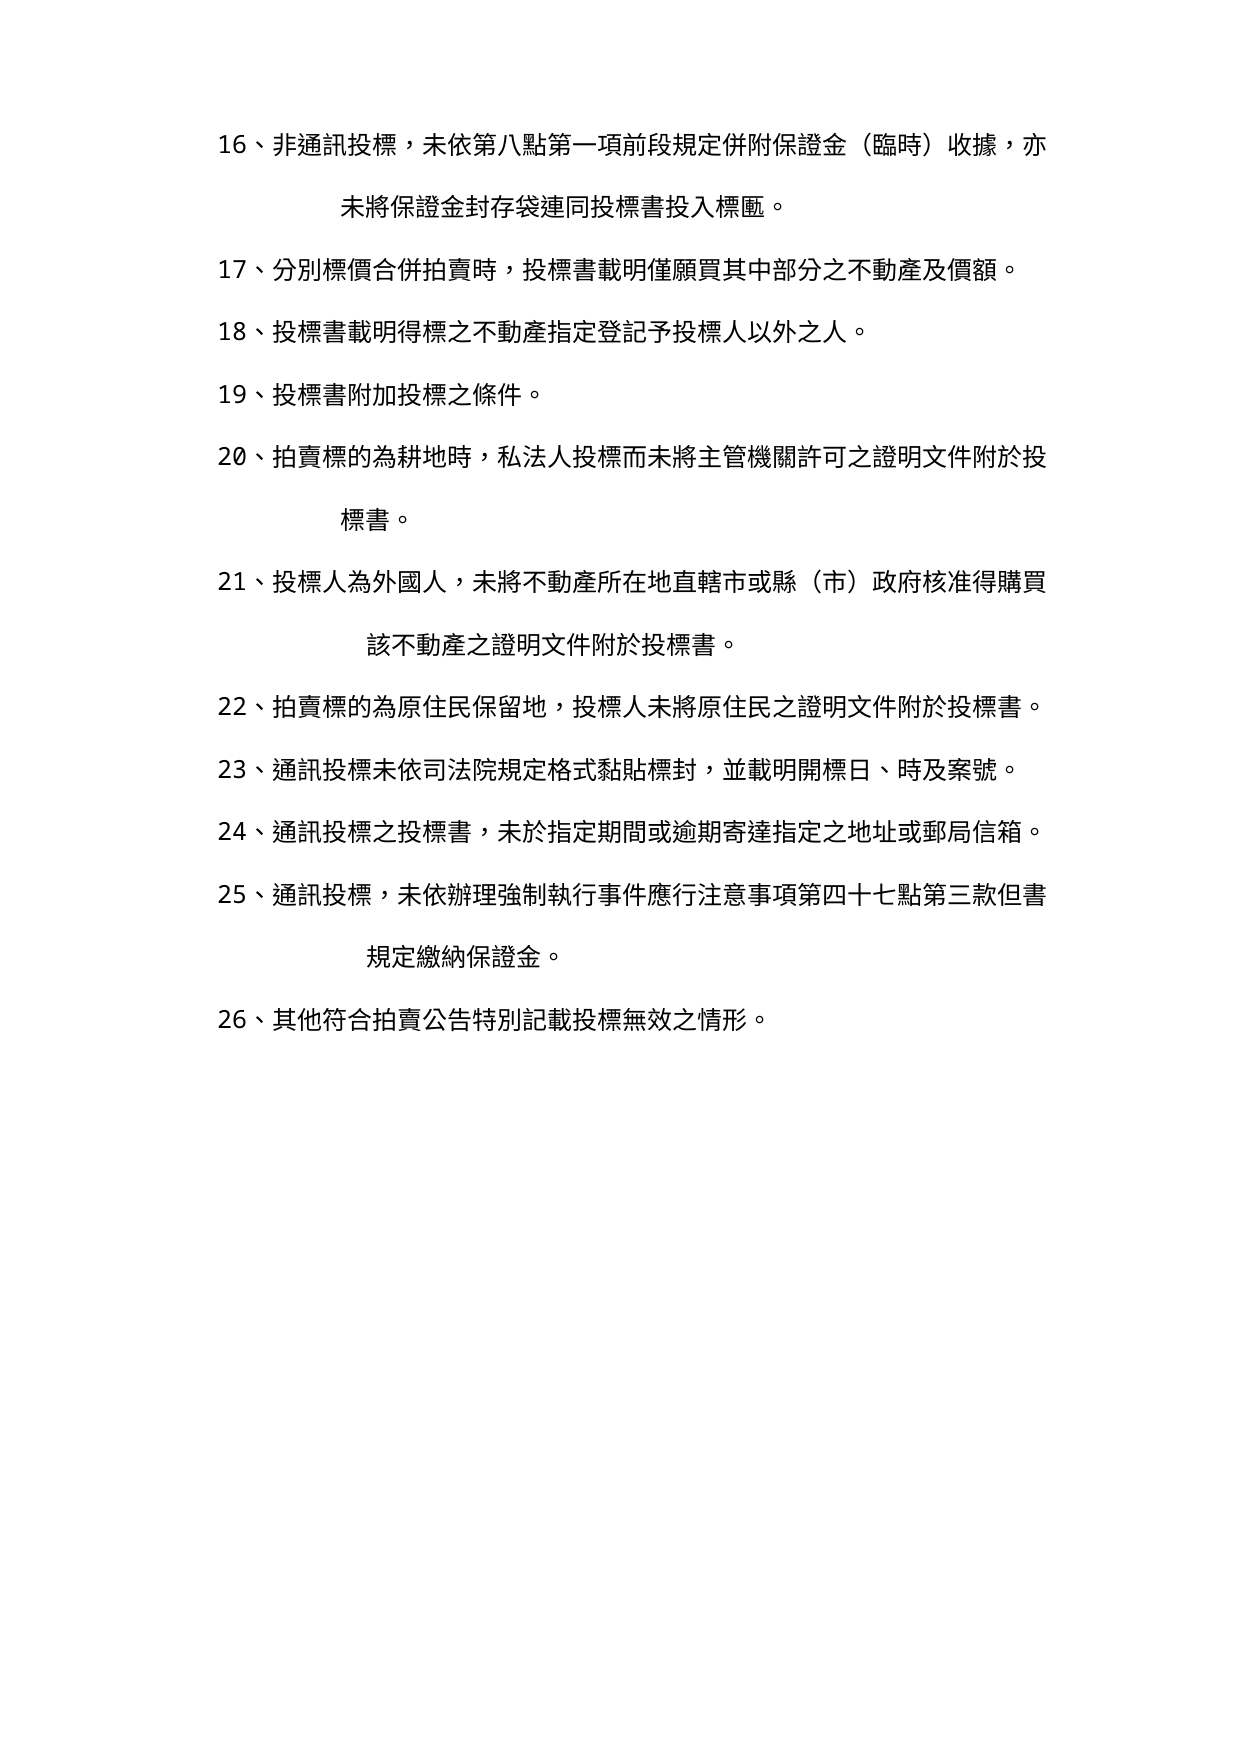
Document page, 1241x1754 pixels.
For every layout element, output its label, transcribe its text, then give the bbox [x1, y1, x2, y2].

list 拍賣標的為耕地時，私法人投標而未將主管機關許可之證明文件附於投標書。 [217, 414, 1053, 539]
list 通訊投標，未依辦理強制執行事件應行注意事項第四十七點第三款但書規定繳納保證金。 [217, 852, 1053, 977]
list 非通訊投標，未依第八點第一項前段規定併附保證金（臨時）收據，亦未將保證金封存袋連同投標書投入標匭。 [217, 102, 1053, 227]
list 投標書附加投標之條件。 [217, 352, 1053, 414]
list 分別標價合併拍賣時，投標書載明僅願買其中部分之不動產及價額。 [217, 227, 1053, 289]
list 拍賣標的為原住民保留地，投標人未將原住民之證明文件附於投標書。 [217, 664, 1053, 727]
list 通訊投標之投標書，未於指定期間或逾期寄達指定之地址或郵局信箱。 [217, 789, 1053, 852]
list 通訊投標未依司法院規定格式黏貼標封，並載明開標日、時及案號。 [217, 727, 1053, 789]
list 投標書載明得標之不動產指定登記予投標人以外之人。 [217, 289, 1053, 352]
list 投標人為外國人，未將不動產所在地直轄市或縣（市）政府核准得購買該不動產之證明文件附於投標書。 [217, 539, 1053, 664]
list 其他符合拍賣公告特別記載投標無效之情形。 [217, 977, 1053, 1039]
